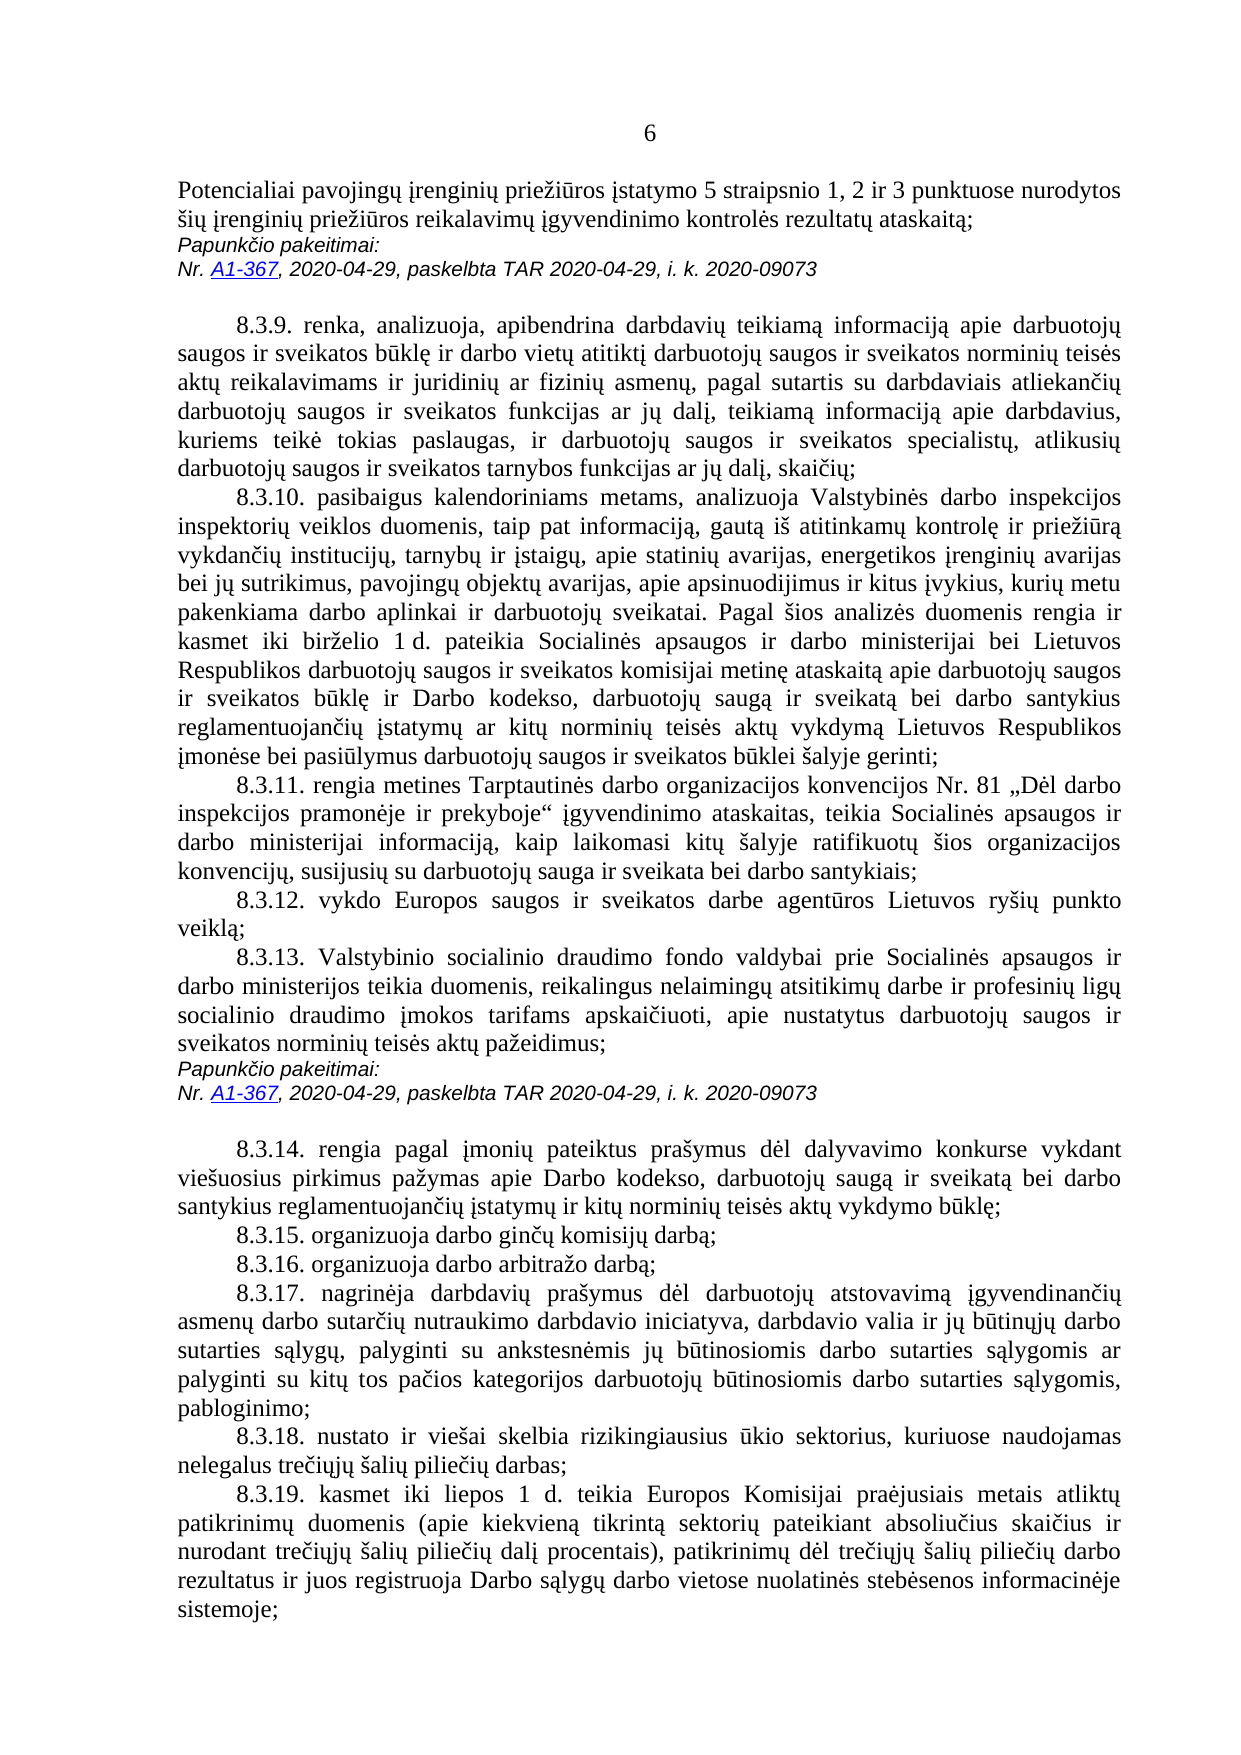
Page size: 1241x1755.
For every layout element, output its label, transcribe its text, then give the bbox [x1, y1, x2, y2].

text Papunkčio pakeitimai: [177, 1057, 1122, 1081]
text 8.3.14. rengia pagal įmonių pateiktus prašymus dėl dalyvavimo konkurse vykdant viešuosius pirkimus pažymas apie Darbo kodekso, darbuotojų saugą ir sveikatą bei darbo santykius reglamentuojančių įstatymų ir kitų norminių teisės aktų vykdymo būklę; [177, 1134, 1122, 1220]
text 8.3.15. organizuoja darbo ginčų komisijų darbą; [177, 1220, 1122, 1249]
text 8.3.18. nustato ir viešai skelbia rizikingiausius ūkio sektorius, kuriuose naudojamas nelegalus trečiųjų šalių piliečių darbas; [177, 1421, 1122, 1479]
text 8.3.19. kasmet iki liepos 1 d. teikia Europos Komisijai praėjusiais metais atliktų patikrinimų duomenis (apie kiekvieną tikrintą sektorių pateikiant absoliučius skaičius ir nurodant trečiųjų šalių piliečių dalį procentais), patikrinimų dėl trečiųjų šalių piliečių darbo rezultatus ir juos registruoja Darbo sąlygų darbo vietose nuolatinės stebėsenos informacinėje sistemoje; [177, 1479, 1122, 1623]
text 8.3.10. pasibaigus kalendoriniams metams, analizuoja Valstybinės darbo inspekcijos inspektorių veiklos duomenis, taip pat informaciją, gautą iš atitinkamų kontrolę ir priežiūrą vykdančių institucijų, tarnybų ir įstaigų, apie statinių avarijas, energetikos įrenginių avarijas bei jų sutrikimus, pavojingų objektų avarijas, apie apsinuodijimus ir kitus įvykius, kurių metu pakenkiama darbo aplinkai ir darbuotojų sveikatai. Pagal šios analizės duomenis rengia ir kasmet iki birželio 1 d. pateikia Socialinės apsaugos ir darbo ministerijai bei Lietuvos Respublikos darbuotojų saugos ir sveikatos komisijai metinę ataskaitą apie darbuotojų saugos ir sveikatos būklę ir Darbo kodekso, darbuotojų saugą ir sveikatą bei darbo santykius reglamentuojančių įstatymų ar kitų norminių teisės aktų vykdymą Lietuvos Respublikos įmonėse bei pasiūlymus darbuotojų saugos ir sveikatos būklei šalyje gerinti; [177, 482, 1122, 770]
text 8.3.12. vykdo Europos saugos ir sveikatos darbe agentūros Lietuvos ryšių punkto veiklą; [177, 885, 1122, 942]
text Papunkčio pakeitimai: [177, 233, 1122, 257]
text 8.3.16. organizuoja darbo arbitražo darbą; [177, 1249, 1122, 1278]
text 8.3.9. renka, analizuoja, apibendrina darbdavių teikiamą informaciją apie darbuotojų saugos ir sveikatos būklę ir darbo vietų atitiktį darbuotojų saugos ir sveikatos norminių teisės aktų reikalavimams ir juridinių ar fizinių asmenų, pagal sutartis su darbdaviais atliekančių darbuotojų saugos ir sveikatos funkcijas ar jų dalį, teikiamą informaciją apie darbdavius, kuriems teikė tokias paslaugas, ir darbuotojų saugos ir sveikatos specialistų, atlikusių darbuotojų saugos ir sveikatos tarnybos funkcijas ar jų dalį, skaičių; [177, 310, 1122, 482]
text 8.3.13. Valstybinio socialinio draudimo fondo valdybai prie Socialinės apsaugos ir darbo ministerijos teikia duomenis, reikalingus nelaimingų atsitikimų darbe ir profesinių ligų socialinio draudimo įmokos tarifams apskaičiuoti, apie nustatytus darbuotojų saugos ir sveikatos norminių teisės aktų pažeidimus; [177, 942, 1122, 1057]
text 8.3.17. nagrinėja darbdavių prašymus dėl darbuotojų atstovavimą įgyvendinančių asmenų darbo sutarčių nutraukimo darbdavio iniciatyva, darbdavio valia ir jų būtinųjų darbo sutarties sąlygų, palyginti su ankstesnėmis jų būtinosiomis darbo sutarties sąlygomis ar palyginti su kitų tos pačios kategorijos darbuotojų būtinosiomis darbo sutarties sąlygomis, pabloginimo; [177, 1278, 1122, 1421]
text Potencialiai pavojingų įrenginių priežiūros įstatymo 5 straipsnio 1, 2 ir 3 punktuose nurodytos šių įrenginių priežiūros reikalavimų įgyvendinimo kontrolės rezultatų ataskaitą; [177, 176, 1122, 233]
text 8.3.11. rengia metines Tarptautinės darbo organizacijos konvencijos Nr. 81 „Dėl darbo inspekcijos pramonėje ir prekyboje“ įgyvendinimo ataskaitas, teikia Socialinės apsaugos ir darbo ministerijai informaciją, kaip laikomasi kitų šalyje ratifikuotų šios organizacijos konvencijų, susijusių su darbuotojų sauga ir sveikata bei darbo santykiais; [177, 770, 1122, 885]
text Nr. A1-367, 2020-04-29, paskelbta TAR 2020-04-29, i. k. 2020-09073 [177, 257, 1122, 281]
text Nr. A1-367, 2020-04-29, paskelbta TAR 2020-04-29, i. k. 2020-09073 [177, 1081, 1122, 1105]
